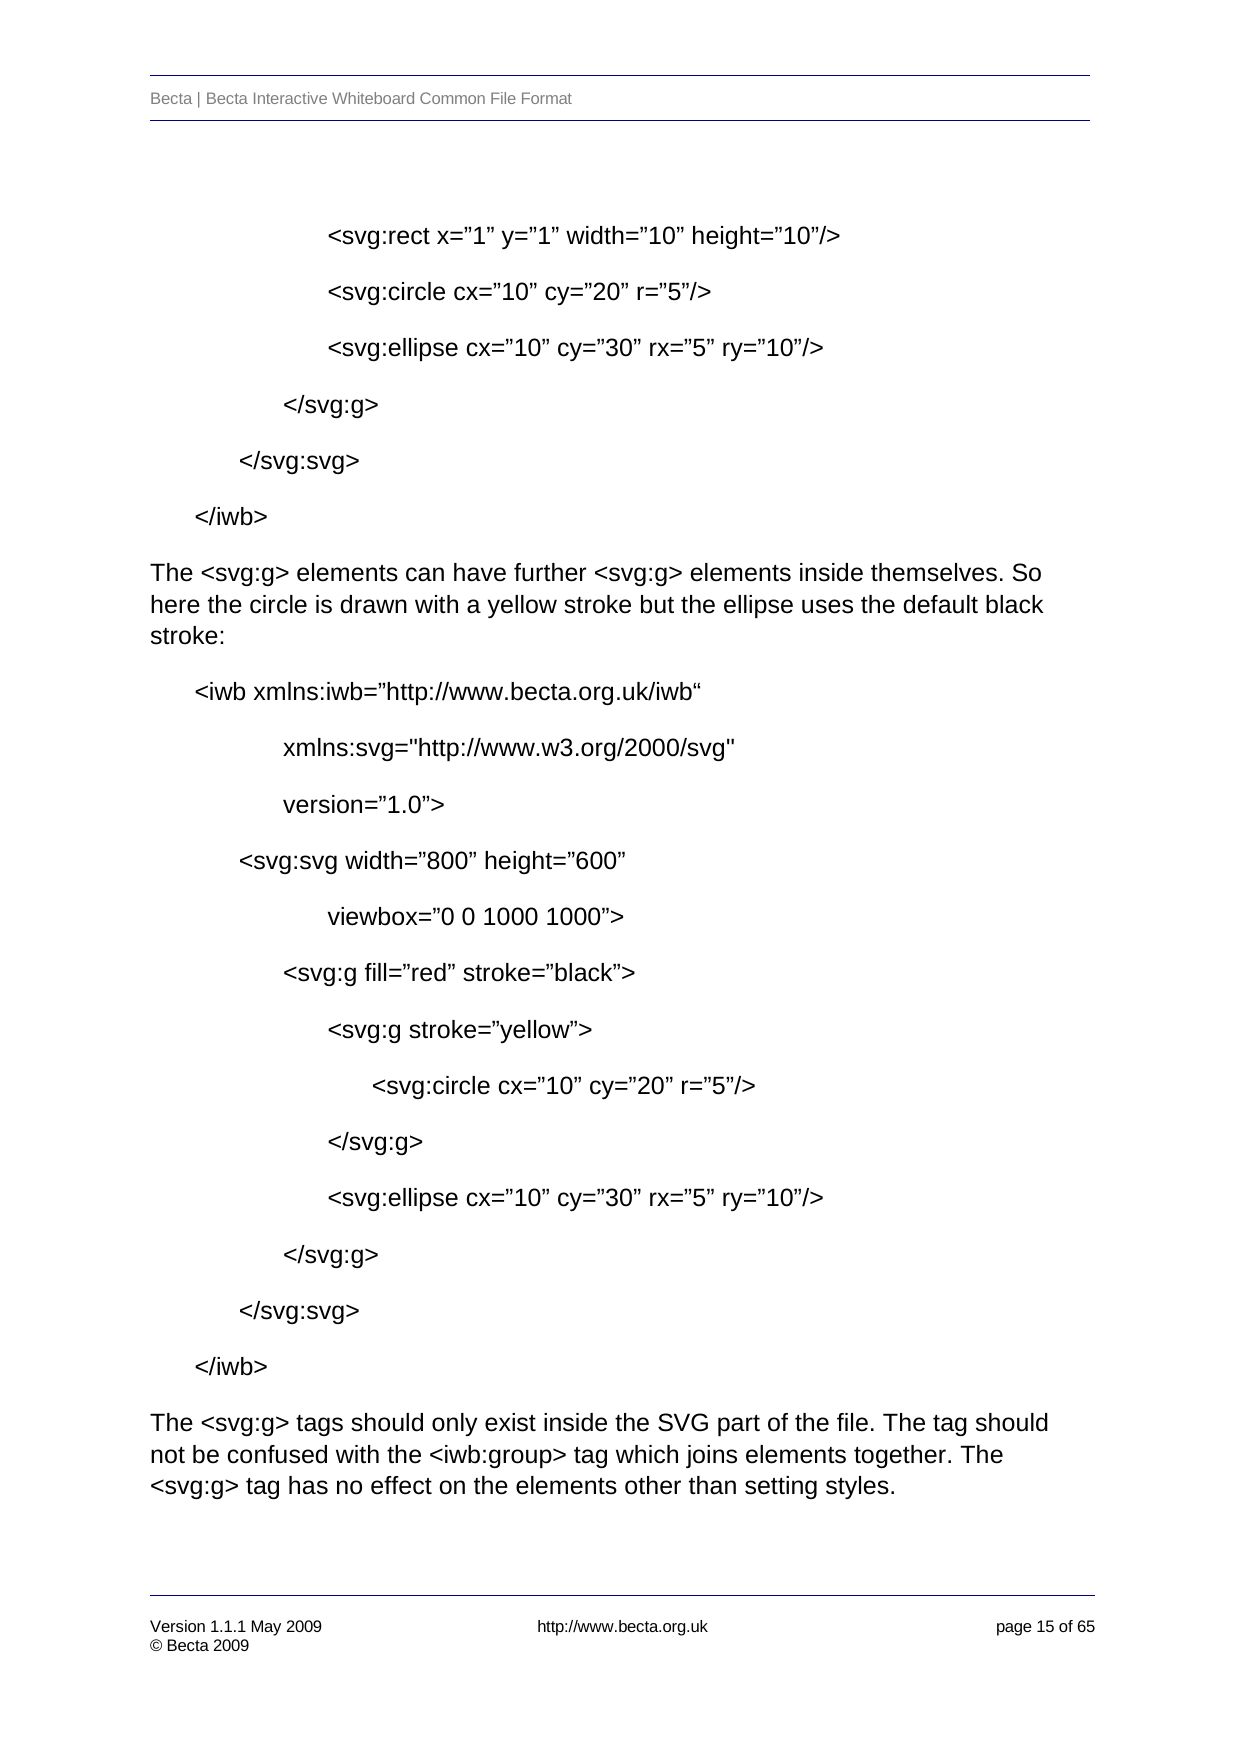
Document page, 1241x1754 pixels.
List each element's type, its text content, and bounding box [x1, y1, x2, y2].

text </svg:g> [194, 1238, 1090, 1269]
text </iwb> [194, 501, 1090, 532]
text version=”1.0”> [194, 788, 1090, 819]
text viewbox=”0 0 1000 1000”> [194, 901, 1090, 932]
text </svg:svg> [194, 444, 1090, 476]
text <svg:ellipse cx=”10” cy=”30” rx=”5” ry=”10”/> [194, 1182, 1090, 1213]
text The <svg:g> elements can have further <svg:g> elements inside themselves. So here the circle is drawn with a yellow stroke but the ellipse uses the default black stroke: [150, 557, 1090, 651]
text </svg:svg> [194, 1294, 1090, 1326]
text <svg:circle cx=”10” cy=”20” r=”5”/> [194, 276, 1090, 307]
text <iwb xmlns:iwb=”http://www.becta.org.uk/iwb“ [194, 676, 1090, 707]
text <svg:g stroke=”yellow”> [194, 1013, 1090, 1044]
text </svg:g> [194, 1126, 1090, 1157]
text <svg:svg width=”800” height=”600” [194, 844, 1090, 876]
text The <svg:g> tags should only exist inside the SVG part of the file. The tag should not be confused with the <iwb:group> tag which joins elements together. The <svg:g> tag has no effect on the elements other than setting styles. [150, 1407, 1090, 1501]
text <svg:rect x=”1” y=”1” width=”10” height=”10”/> [194, 219, 1090, 251]
text </svg:g> [194, 388, 1090, 419]
text <svg:circle cx=”10” cy=”20” r=”5”/> [194, 1069, 1090, 1101]
text <svg:g fill=”red” stroke=”black”> [194, 957, 1090, 988]
text </iwb> [194, 1351, 1090, 1382]
text <svg:ellipse cx=”10” cy=”30” rx=”5” ry=”10”/> [194, 332, 1090, 363]
text xmlns:svg="http://www.w3.org/2000/svg" [194, 732, 1090, 763]
